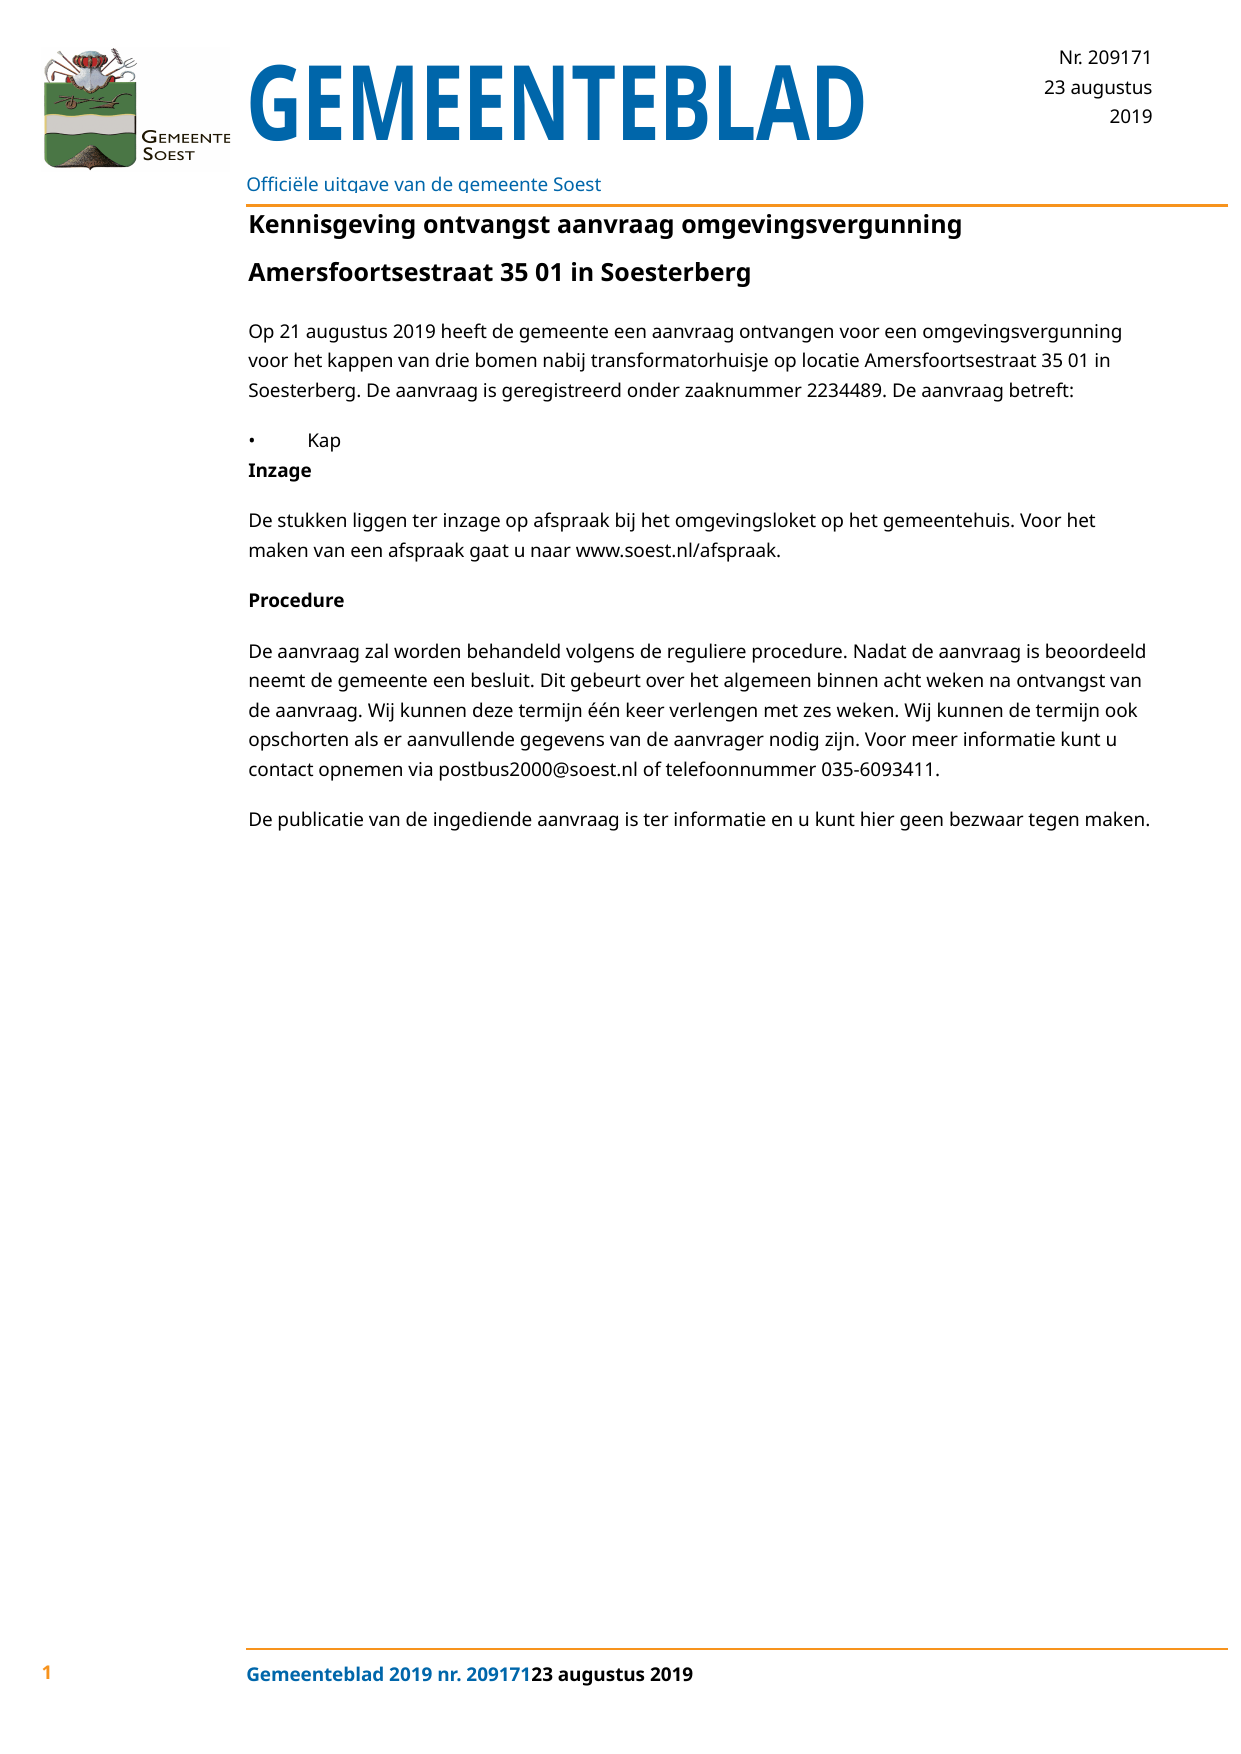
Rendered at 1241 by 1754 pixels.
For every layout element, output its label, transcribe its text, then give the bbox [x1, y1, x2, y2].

text Op 21 augustus 2019 heeft de gemeente een aanvraag ontvangen voor een omgevingsvergunning voor het kappen van drie bomen nabij transformatorhuisje op locatie Amersfoortsestraat 35 01 in Soesterberg. De aanvraag is geregistreerd onder zaaknummer 2234489. De aanvraag betreft: [248, 318, 1152, 403]
text Procedure [248, 587, 1152, 613]
text Kennisgeving ontvangst aanvraag omgevingsvergunning Amersfoortsestraat 35 01 in Soesterberg [248, 207, 1152, 288]
text Inzage [248, 457, 1152, 483]
text De publicatie van de ingediende aanvraag is ter informatie en u kunt hier geen bezwaar tegen maken. [248, 807, 1152, 832]
list Kap [248, 427, 1152, 453]
picture [41, 47, 231, 172]
text De stukken liggen ter inzage op afspraak bij het omgevingsloket op het gemeentehuis. Voor het maken van een afspraak gaat u naar www.soest.nl/afspraak. [248, 507, 1152, 563]
text De aanvraag zal worden behandeld volgens de reguliere procedure. Nadat de aanvraag is beoordeeld neemt de gemeente een besluit. Dit gebeurt over het algemeen binnen acht weken na ontvangst van de aanvraag. Wij kunnen deze termijn één keer verlengen met zes weken. Wij kunnen de termijn ook opschorten als er aanvullende gegevens van de aanvrager nodig zijn. Voor meer informatie kunt u contact opnemen via postbus2000@soest.nl of telefoonnummer 035-6093411. [248, 638, 1152, 782]
